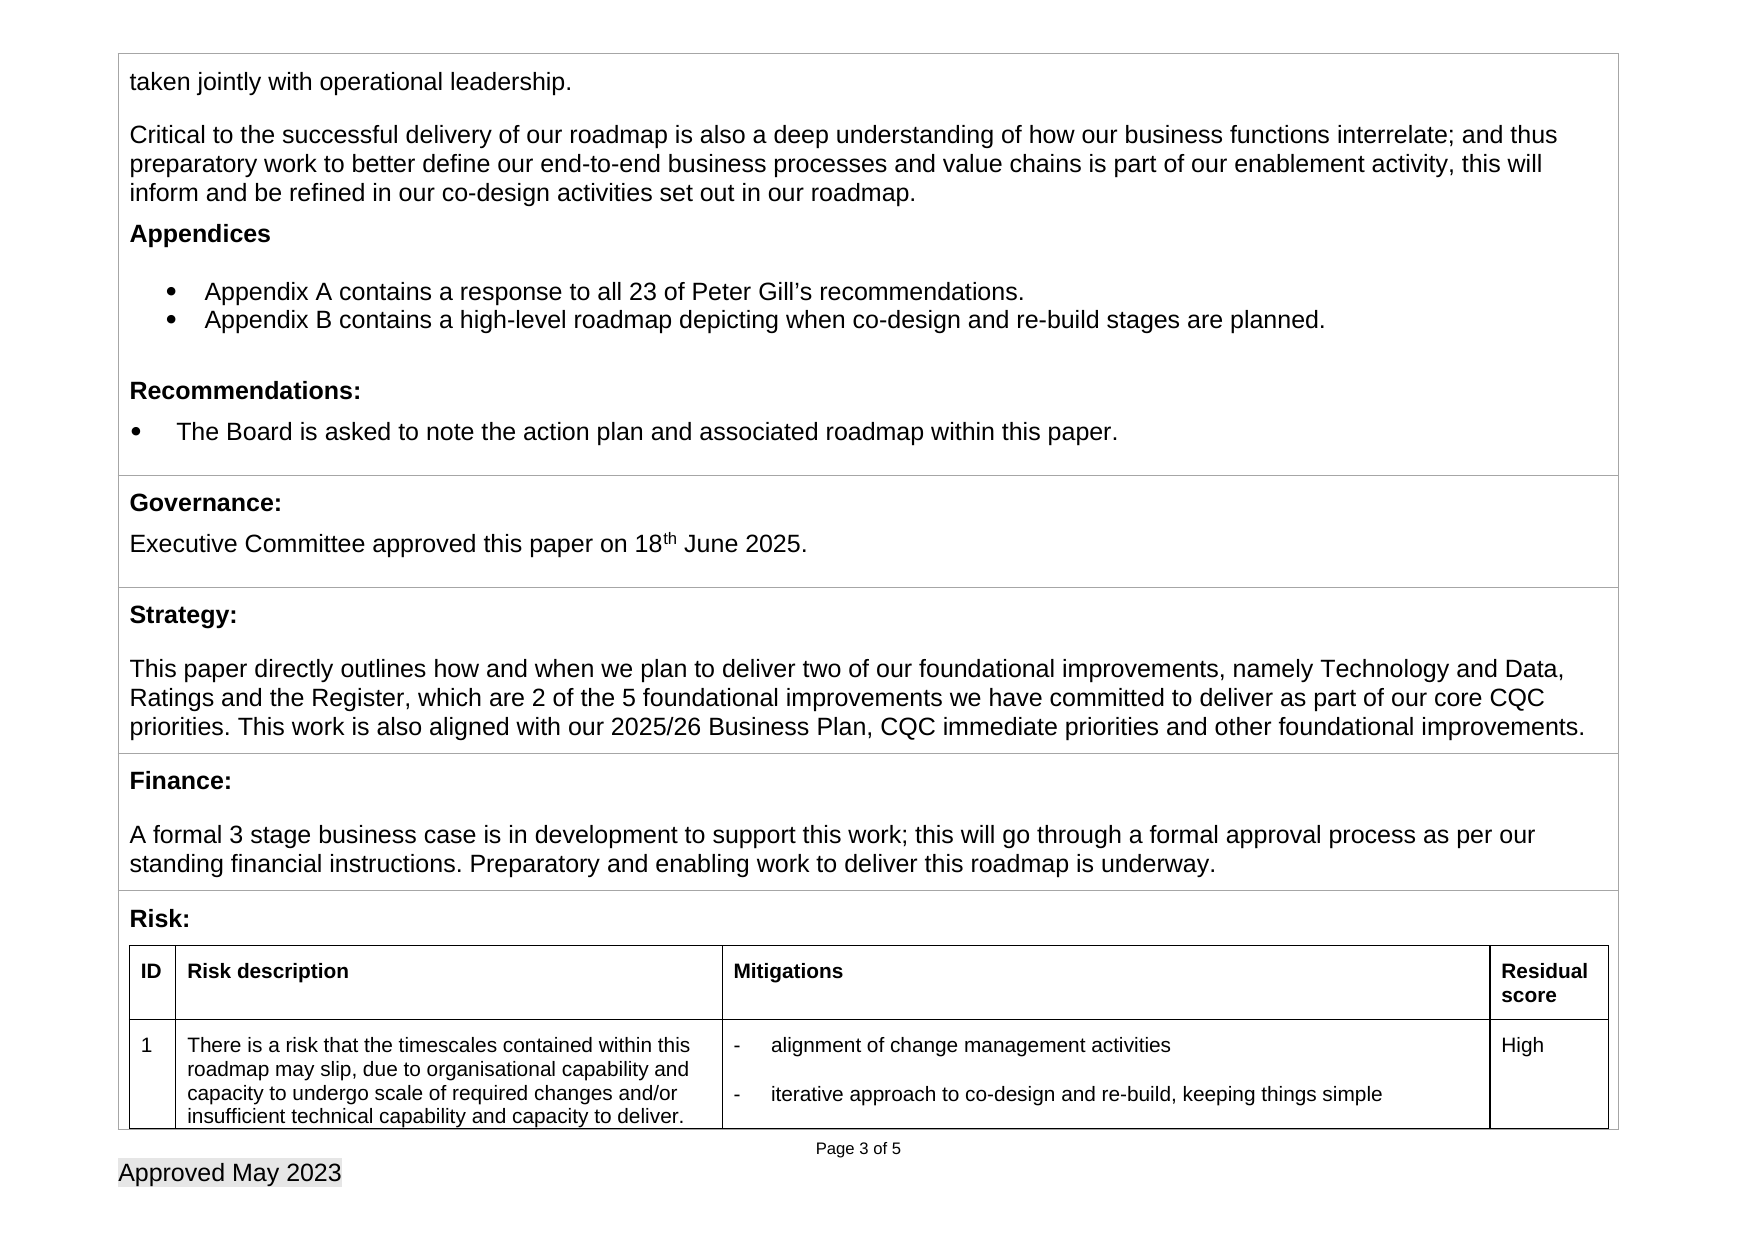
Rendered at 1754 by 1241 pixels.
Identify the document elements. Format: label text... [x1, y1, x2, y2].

table_header Risk description [176, 946, 722, 1019]
table_cell There is a risk that the timescales contained within this roadmap may slip, due to organisational capability and capacity to undergo scale of required changes and/or insufficient technical capability and capacity to deliver. [176, 1020, 722, 1128]
table_cell Finance: A formal 3 stage business case is in development to support this work; this will go through a formal approval process as per our standing financial instructions. Preparatory and enabling work to deliver this roadmap is underway. [119, 754, 1618, 890]
table_cell Governance: Executive Committee approved this paper on 18th June 2025. [119, 476, 1618, 587]
table_cell Risk: [119, 891, 1618, 1129]
table_header Residual score [1491, 946, 1608, 1019]
table_cell 1 [130, 1020, 175, 1128]
table_cell Strategy: This paper directly outlines how and when we plan to deliver two of our foundational improvements, namely Technology and Data, Ratings and the Register, which are 2 of the 5 foundational improvements we have committed to deliver as part of our core CQC priorities. This work is also aligned with our 2025/26 Business Plan, CQC immediate priorities and other foundational improvements. [119, 588, 1618, 753]
table_header ID [130, 946, 175, 1019]
table_cell taken jointly with operational leadership. Critical to the successful delivery of our roadmap is also a deep understanding of how our business functions interrelate; and thus preparatory work to better define our end-to-end business processes and value chains is part of our enablement activity, this will inform and be refined in our co-design activities set out in our roadmap. Appendices Appendix A contains a response to all 23 of Peter Gill’s recommendations. Appendix B contains a high-level roadmap depicting when co-design and re-build stages are planned. Recommendations: The Board is asked to note the action plan and associated roadmap within this paper. [119, 54, 1618, 474]
table_header Mitigations [723, 946, 1489, 1019]
table_cell High [1491, 1020, 1608, 1128]
table_cell alignment of change management activities iterative approach to co-design and re-build, keeping things simple [723, 1020, 1489, 1128]
